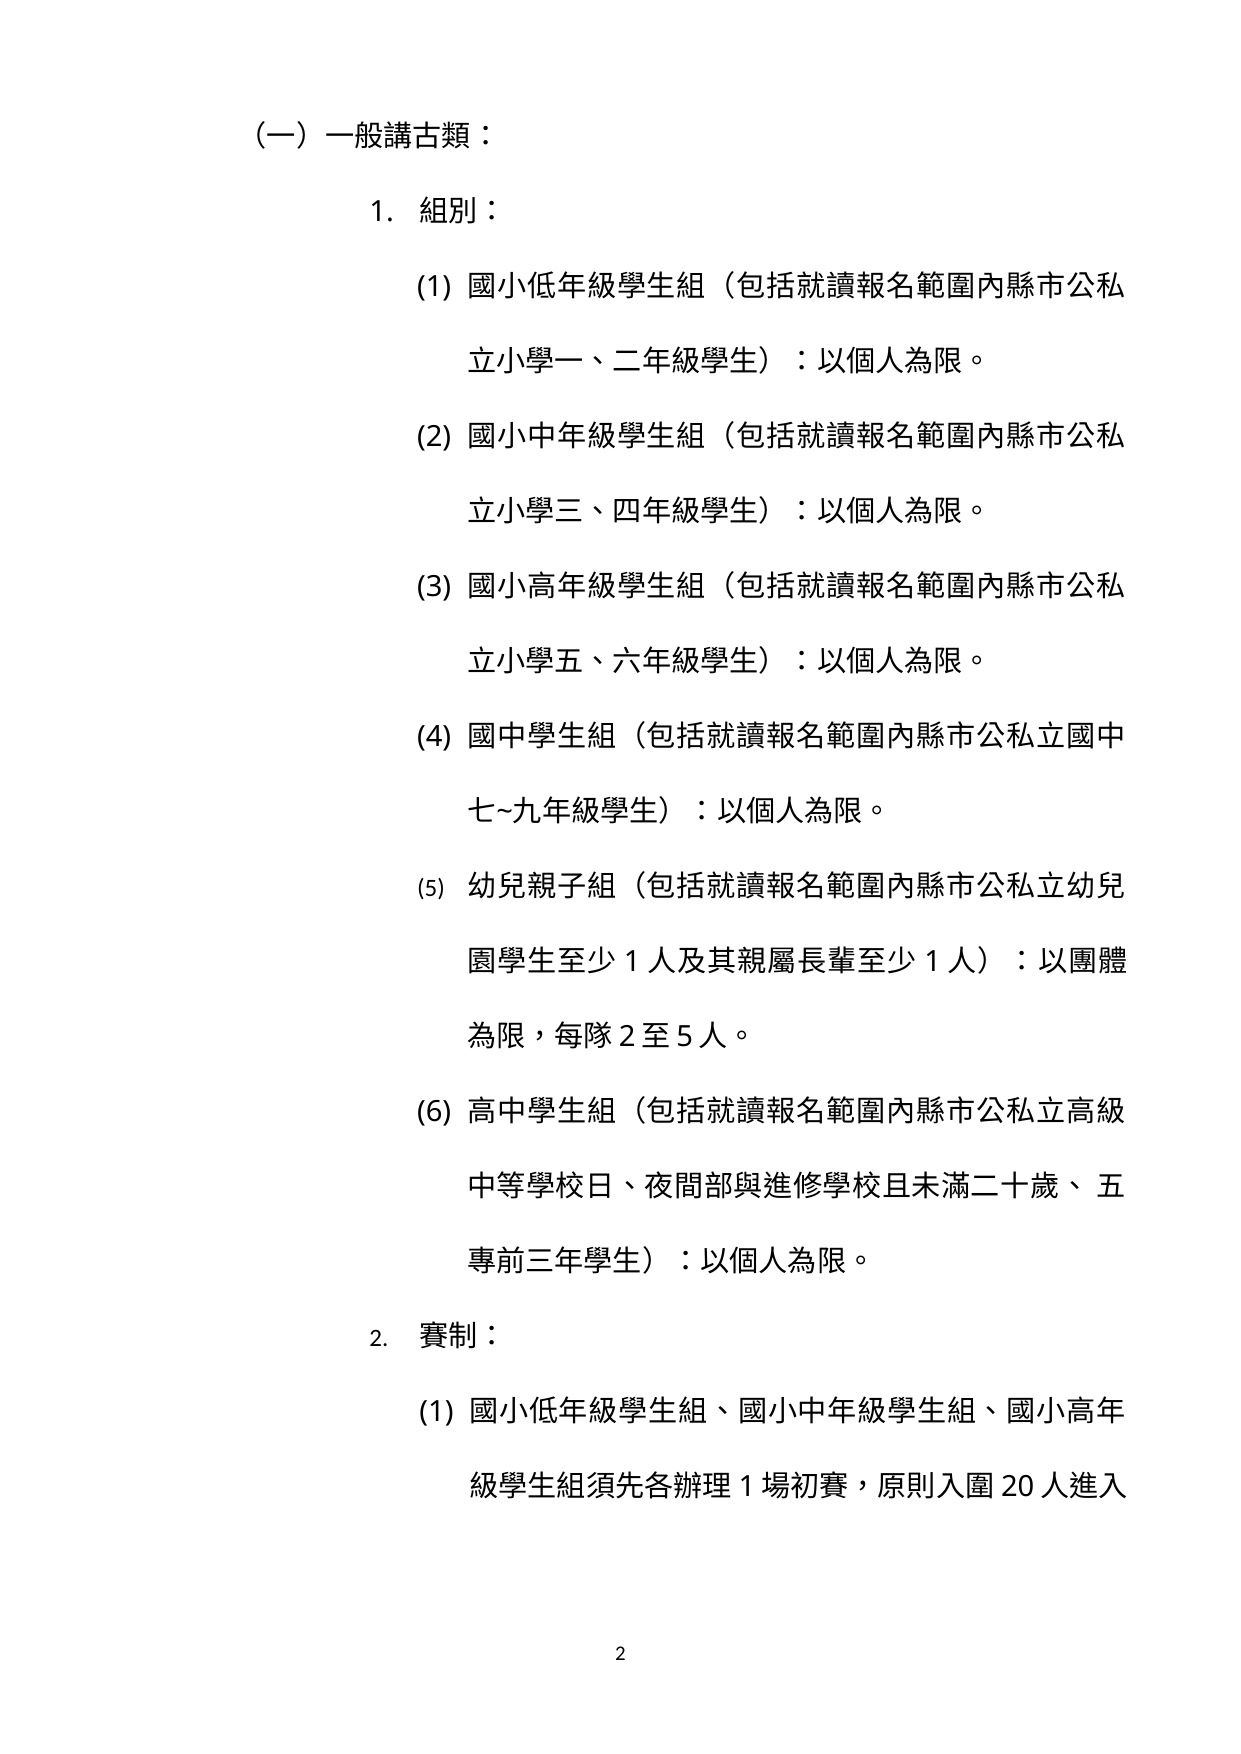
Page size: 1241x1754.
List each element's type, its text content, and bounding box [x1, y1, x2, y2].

text （一）一般講古類： [237, 96, 1128, 171]
list 國小低年級學生組、國小中年級學生組、國小高年級學生組須先各辦理1場初賽，原則入圍20人進入 [419, 1371, 1128, 1521]
list 國小低年級學生組（包括就讀報名範圍內縣市公私立小學一、二年級學生）：以個人為限。 [417, 246, 1128, 396]
list 國中學生組（包括就讀報名範圍內縣市公私立國中七~九年級學生）：以個人為限。 [417, 696, 1128, 846]
list 國小高年級學生組（包括就讀報名範圍內縣市公私立小學五、六年級學生）：以個人為限。 [417, 546, 1128, 696]
list 組別： [369, 171, 1128, 246]
list 國小中年級學生組（包括就讀報名範圍內縣市公私立小學三、四年級學生）：以個人為限。 [417, 396, 1128, 546]
list 賽制： [369, 1296, 1128, 1371]
list 幼兒親子組（包括就讀報名範圍內縣市公私立幼兒園學生至少1人及其親屬長輩至少1人）：以團體為限，每隊2至5人。 [417, 846, 1128, 1071]
list 高中學生組（包括就讀報名範圍內縣市公私立高級中等學校日、夜間部與進修學校且未滿二十歲、 五專前三年學生）：以個人為限。 [417, 1071, 1128, 1296]
